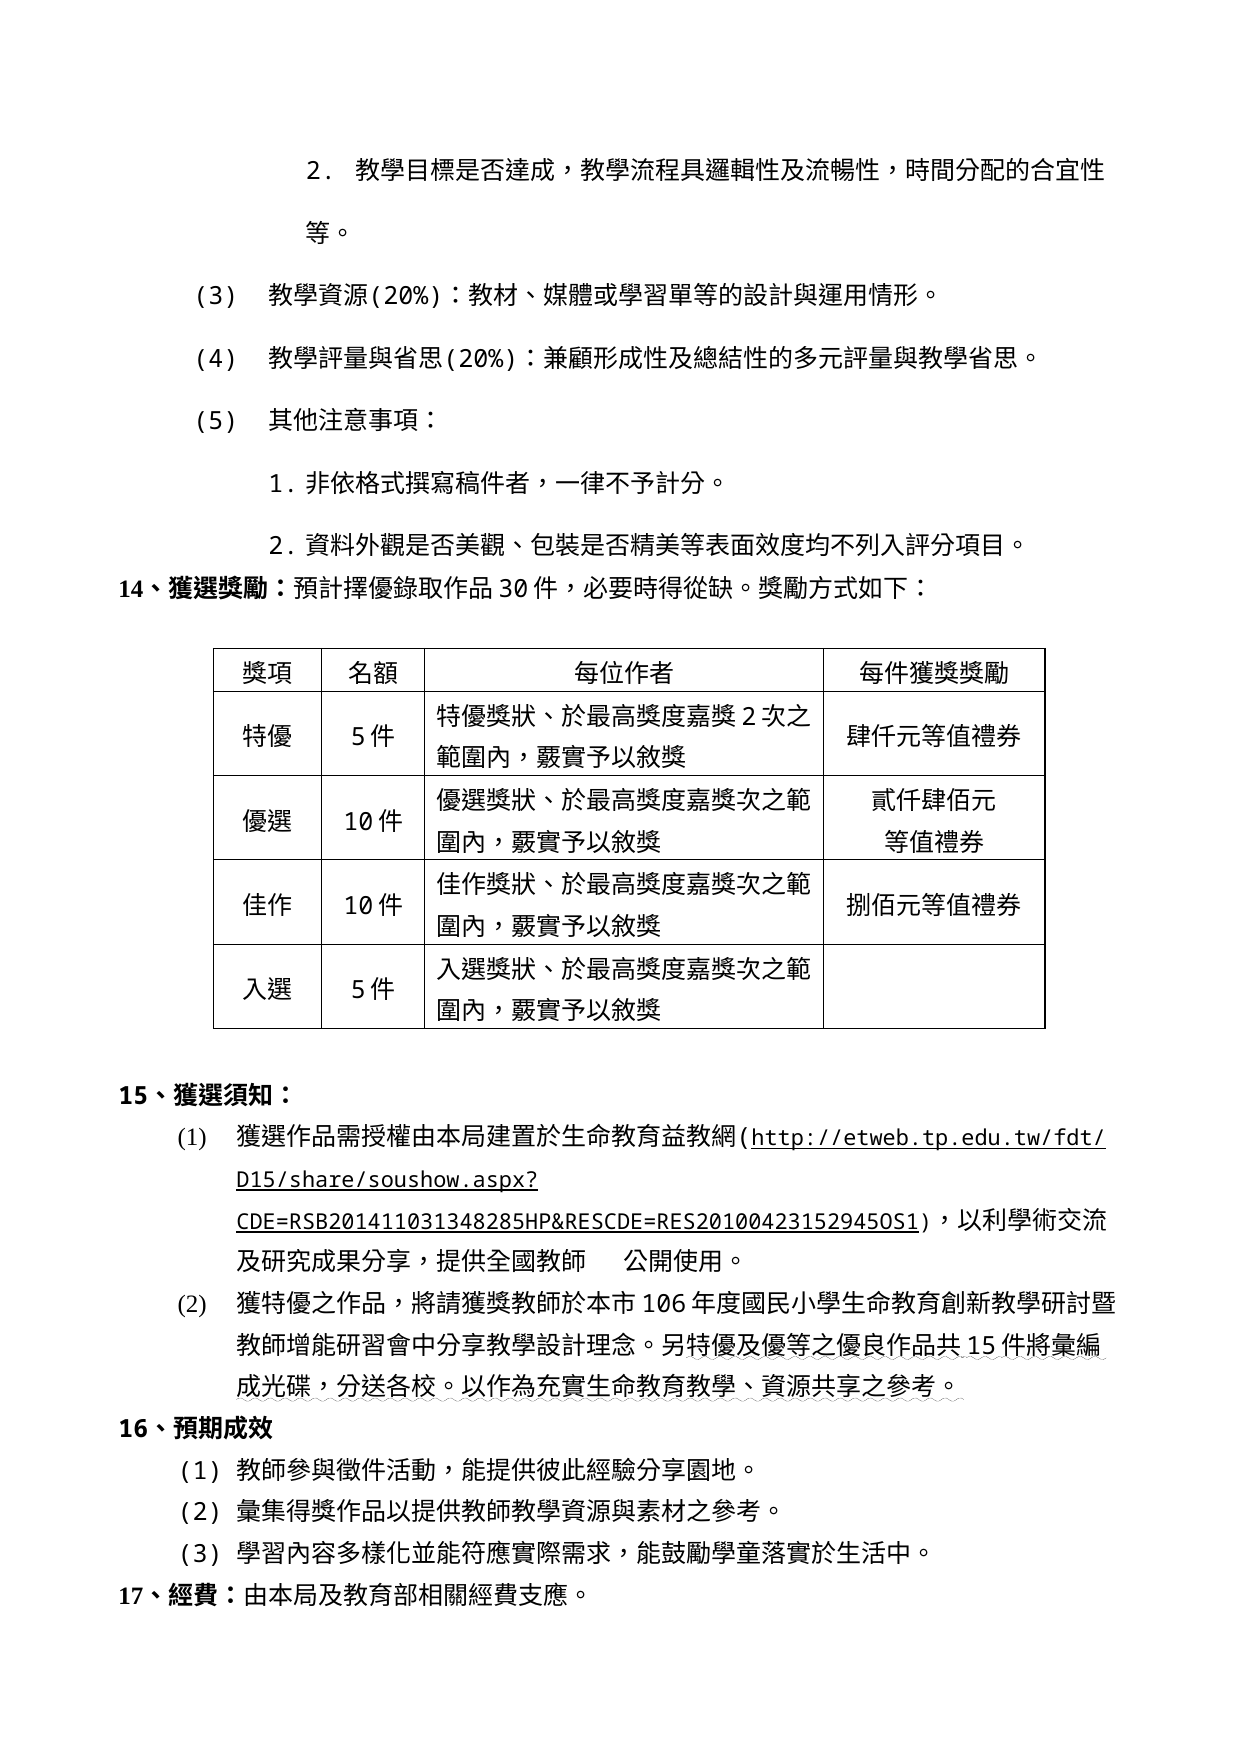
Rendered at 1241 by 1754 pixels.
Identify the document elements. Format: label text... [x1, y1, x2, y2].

list 其他注意事項： [193, 377, 1122, 439]
table_cell 優選 [214, 776, 321, 859]
table_cell 貳仟肆佰元 等值禮券 [824, 776, 1044, 859]
table_header 每件獲獎獎勵 [824, 649, 1044, 691]
list 獲選獎勵：預計擇優錄取作品30件，必要時得從缺。獎勵方式如下： [118, 564, 1122, 606]
list 教學資源(20%)：教材、媒體或學習單等的設計與運用情形。 [193, 252, 1122, 314]
table_cell [824, 945, 1044, 1028]
table_cell 優選獎狀、於最高獎度嘉獎次之範圍內，覈實予以敘獎 [425, 776, 823, 859]
list 獲特優之作品，將請獲獎教師於本市106年度國民小學生命教育創新教學研討暨教師增能研習會中分享教學設計理念。另特優及優等之優良作品共15件將彙編成光碟，分送各校。以作為充實生命教育教學、資源共享之參考。 [177, 1279, 1122, 1404]
table_header 名額 [322, 649, 424, 691]
list 教學目標是否達成，教學流程具邏輯性及流暢性，時間分配的合宜性等。 [306, 127, 1122, 252]
table_cell 5件 [322, 945, 424, 1028]
list 非依格式撰寫稿件者，一律不予計分。 [268, 439, 1122, 502]
table_cell 入選獎狀、於最高獎度嘉獎次之範圍內，覈實予以敘獎 [425, 945, 823, 1028]
table_cell 10件 [322, 776, 424, 859]
table_header 每位作者 [425, 649, 823, 691]
table_cell 10件 [322, 860, 424, 944]
table_cell 佳作 [214, 860, 321, 944]
table_cell 5件 [322, 692, 424, 775]
list 彙集得獎作品以提供教師教學資源與素材之參考。 [177, 1487, 1122, 1529]
list 學習內容多樣化並能符應實際需求，能鼓勵學童落實於生活中。 [177, 1529, 1122, 1571]
list 獲選須知： [118, 1071, 1122, 1112]
table_cell 佳作獎狀、於最高獎度嘉獎次之範圍內，覈實予以敘獎 [425, 860, 823, 944]
list 教學評量與省思(20%)：兼顧形成性及總結性的多元評量與教學省思。 [193, 314, 1122, 377]
list 預期成效 [118, 1404, 1122, 1446]
list 資料外觀是否美觀、包裝是否精美等表面效度均不列入評分項目。 [268, 502, 1122, 564]
list 經費：由本局及教育部相關經費支應。 [118, 1571, 1122, 1612]
list 獲選作品需授權由本局建置於生命教育益教網(http://etweb.tp.edu.tw/fdt/D15/share/soushow.aspx?CDE=RSB201411031348285HP&RESCDE=RES20100423152945OS1)，以利學術交流及研究成果分享，提供全國教師 公開使用。 [177, 1112, 1122, 1279]
list 教師參與徵件活動，能提供彼此經驗分享園地。 [177, 1446, 1122, 1487]
table_cell 捌佰元等值禮券 [824, 860, 1044, 944]
table_cell 特優獎狀、於最高獎度嘉獎2次之範圍內，覈實予以敘獎 [425, 692, 823, 775]
table_cell 特優 [214, 692, 321, 775]
table_header 獎項 [214, 649, 321, 691]
table_cell 入選 [214, 945, 321, 1028]
table_cell 肆仟元等值禮券 [824, 692, 1044, 775]
